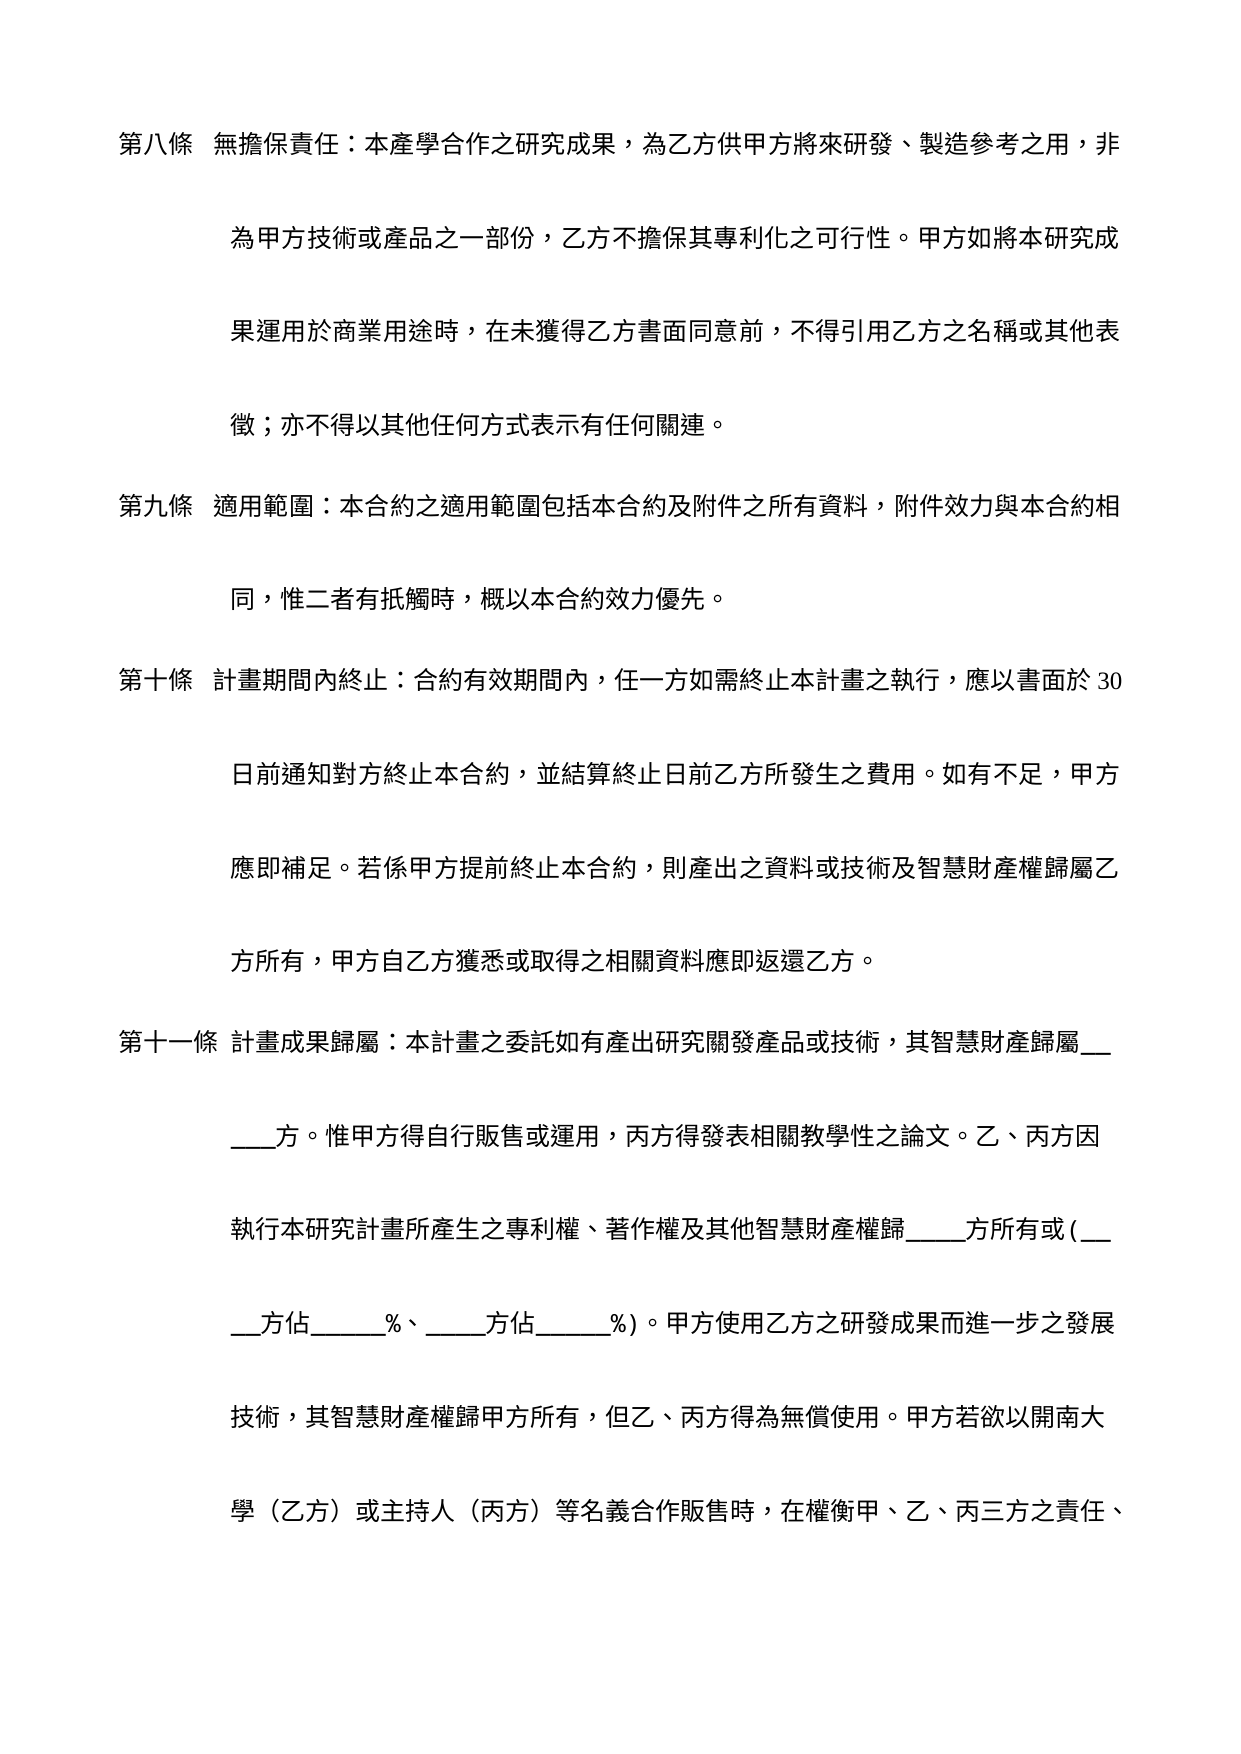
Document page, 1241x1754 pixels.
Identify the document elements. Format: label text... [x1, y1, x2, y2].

text 第十條 計畫期間內終止：合約有效期間內，任一方如需終止本計畫之執行，應以書面於30日前通知對方終止本合約，並結算終止日前乙方所發生之費用。如有不足，甲方應即補足。若係甲方提前終止本合約，則產出之資料或技術及智慧財產權歸屬乙方所有，甲方自乙方獲悉或取得之相關資料應即返還乙方。 [118, 637, 1122, 981]
text 第八條 無擔保責任：本產學合作之研究成果，為乙方供甲方將來研發、製造參考之用，非為甲方技術或產品之一部份，乙方不擔保其專利化之可行性。甲方如將本研究成果運用於商業用途時，在未獲得乙方書面同意前，不得引用乙方之名稱或其他表徵；亦不得以其他任何方式表示有任何關連。 [118, 101, 1122, 444]
text 第九條 適用範圍：本合約之適用範圍包括本合約及附件之所有資料，附件效力與本合約相同，惟二者有扺觸時，概以本合約效力優先。 [118, 463, 1122, 619]
text 第十一條 計畫成果歸屬：本計畫之委託如有產出研究關發產品或技術，其智慧財產歸屬_____方。惟甲方得自行販售或運用，丙方得發表相關教學性之論文。乙、丙方因執行本研究計畫所產生之專利權、著作權及其他智慧財產權歸____方所有或(____方佔_____%、____方佔_____%)。甲方使用乙方之研發成果而進一步之發展技術，其智慧財產權歸甲方所有，但乙、丙方得為無償使用。甲方若欲以開南大學（乙方）或主持人（丙方）等名義合作販售時，在權衡甲、乙、丙三方之責任、義務與權益下，甲、乙、丙三方需協商並另訂契約行之。 [118, 999, 1122, 1530]
